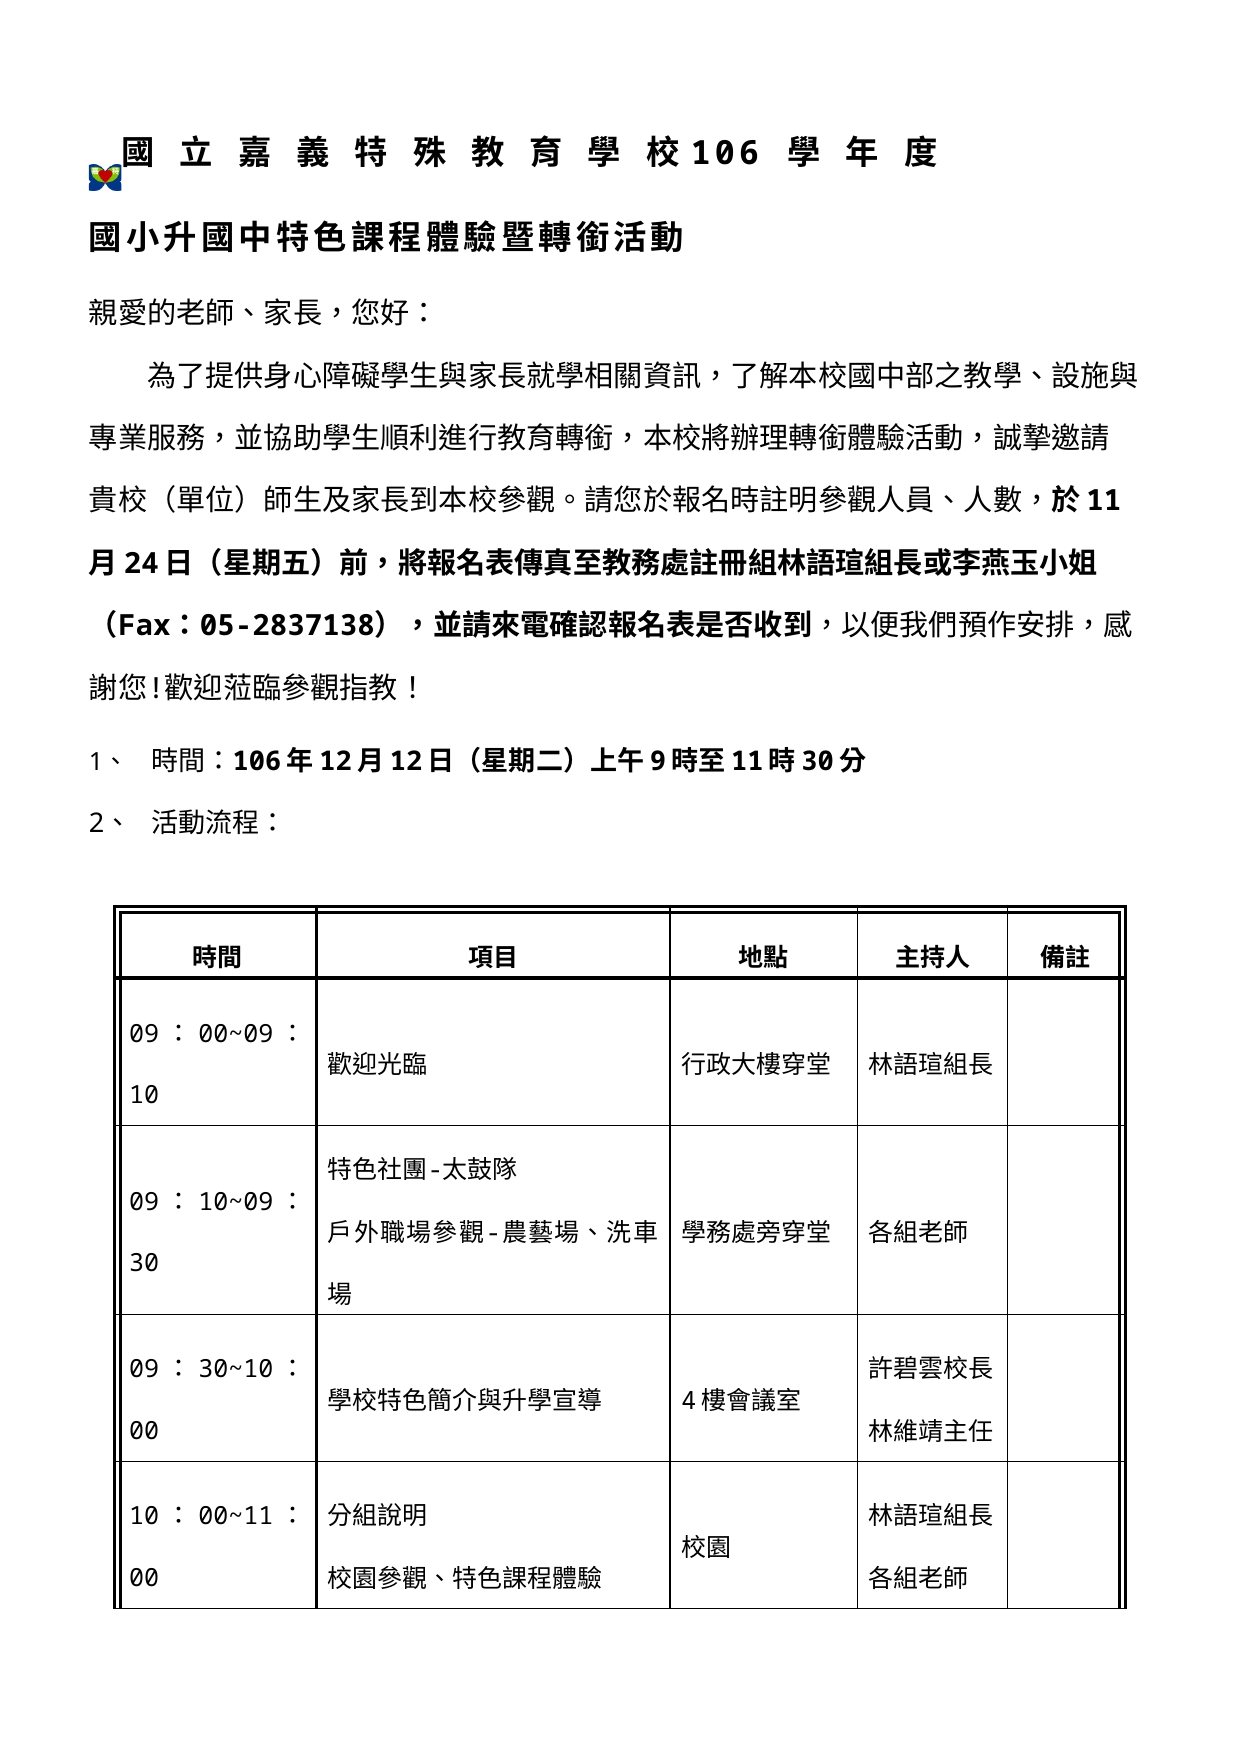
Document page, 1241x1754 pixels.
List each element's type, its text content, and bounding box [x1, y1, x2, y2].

text 為了提供身心障礙學生與家長就學相關資訊，了解本校國中部之教學、設施與專業服務，並協助學生順利進行教育轉銜，本校將辦理轉銜體驗活動，誠摯邀請 貴校（單位）師生及家長到本校參觀。請您於報名時註明參觀人員、人數，於11月24日（星期五）前，將報名表傳真至教務處註冊組林語瑄組長或李燕玉小姐（Fax：05-2837138），並請來電確認報名表是否收到，以便我們預作安排，感謝您!歡迎蒞臨參觀指教！ [89, 332, 1152, 707]
table_cell 4樓會議室 [671, 1315, 857, 1461]
table_header 主持人 [858, 914, 1007, 976]
table_cell [1008, 1462, 1118, 1608]
list 時間：106年12月12日（星期二）上午9時至11時30分 [89, 717, 1152, 779]
table_cell 09：30~10：00 [122, 1315, 315, 1461]
table_cell 校園 [671, 1462, 857, 1608]
table_cell 林語瑄組長 各組老師 [858, 1462, 1007, 1608]
table_cell [1008, 1126, 1118, 1314]
table_cell 歡迎光臨 [318, 980, 669, 1125]
table_cell 行政大樓穿堂 [671, 980, 857, 1125]
table_cell 學校特色簡介與升學宣導 [318, 1315, 669, 1461]
table_cell [1008, 1315, 1118, 1461]
table_header 時間 [118, 908, 315, 976]
text 國 立 嘉 義 特 殊 教 育 學 校106 學 年 度 [89, 85, 1152, 210]
table_header 項目 [318, 914, 669, 976]
table_cell 10：00~11：00 [122, 1462, 315, 1608]
table_cell 特色社團-太鼓隊 戶外職場參觀-農藝場、洗車場 [318, 1126, 669, 1314]
table_cell 各組老師 [858, 1126, 1007, 1314]
table_cell 分組說明 校園參觀、特色課程體驗 [318, 1462, 669, 1608]
table_cell 09：10~09：30 [122, 1126, 315, 1314]
text 國小升國中特色課程體驗暨轉銜活動 [89, 210, 1152, 259]
table_cell 許碧雲校長 林維靖主任 [858, 1315, 1007, 1461]
table_cell 林語瑄組長 [858, 980, 1007, 1125]
text 親愛的老師、家長，您好： [89, 269, 1152, 332]
list 活動流程： [89, 779, 1152, 842]
table_cell [1008, 980, 1118, 1125]
table_header 地點 [671, 914, 857, 976]
table_cell 09：00~09：10 [122, 980, 315, 1125]
table_cell 學務處旁穿堂 [671, 1126, 857, 1314]
table_header 備註 [1008, 908, 1123, 976]
